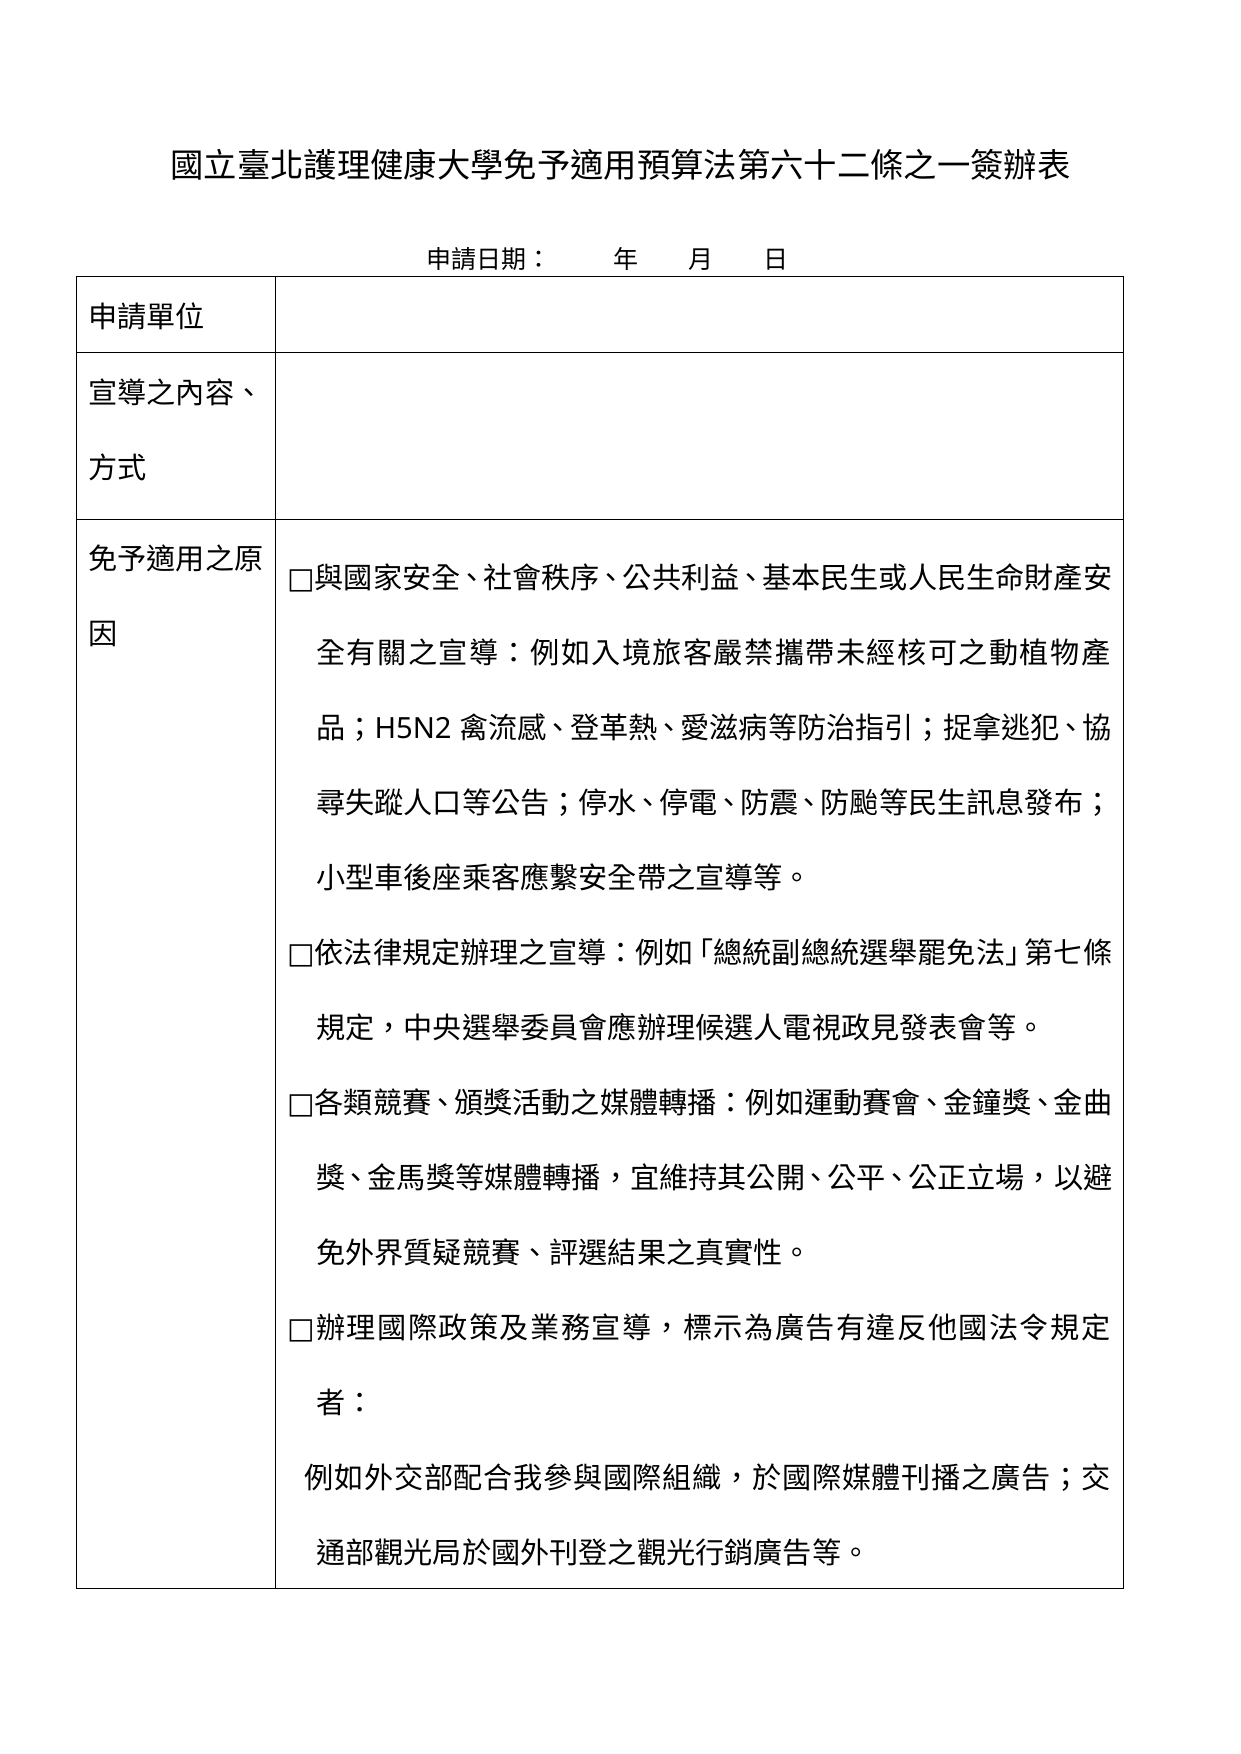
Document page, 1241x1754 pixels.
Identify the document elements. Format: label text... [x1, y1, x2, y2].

table_cell □與國家安全、社會秩序、公共利益、基本民生或人民生命財產安全有關之宣導：例如入境旅客嚴禁攜帶未經核可之動植物產品；H5N2 禽流感、登革熱、愛滋病等防治指引；捉拿逃犯、協尋失蹤人口等公告；停水、停電、防震、防颱等民生訊息發布；小型車後座乘客應繫安全帶之宣導等。 □依法律規定辦理之宣導：例如「總統副總統選舉罷免法」第七條規定，中央選舉委員會應辦理候選人電視政見發表會等。 □各類競賽、頒獎活動之媒體轉播：例如運動賽會、金鐘獎、金曲獎、金馬獎等媒體轉播，宜維持其公開、公平、公正立場，以避免外界質疑競賽、評選結果之真實性。 □辦理國際政策及業務宣導，標示為廣告有違反他國法令規定者： 例如外交部配合我參與國際組織，於國際媒體刊播之廣告；交通部觀光局於國外刊登之觀光行銷廣告等。 [276, 520, 1123, 1588]
table_cell 宣導之內容、方式 [77, 353, 275, 518]
text 國立臺北護理健康大學免予適用預算法第六十二條之一簽辦表 [89, 126, 1152, 201]
text 申請日期： 年 月 日 [89, 238, 1152, 276]
table_cell [276, 353, 1123, 518]
table_header 申請單位 [77, 277, 275, 352]
table_header [276, 277, 1123, 352]
table_cell 免予適用之原因 [77, 520, 275, 1588]
